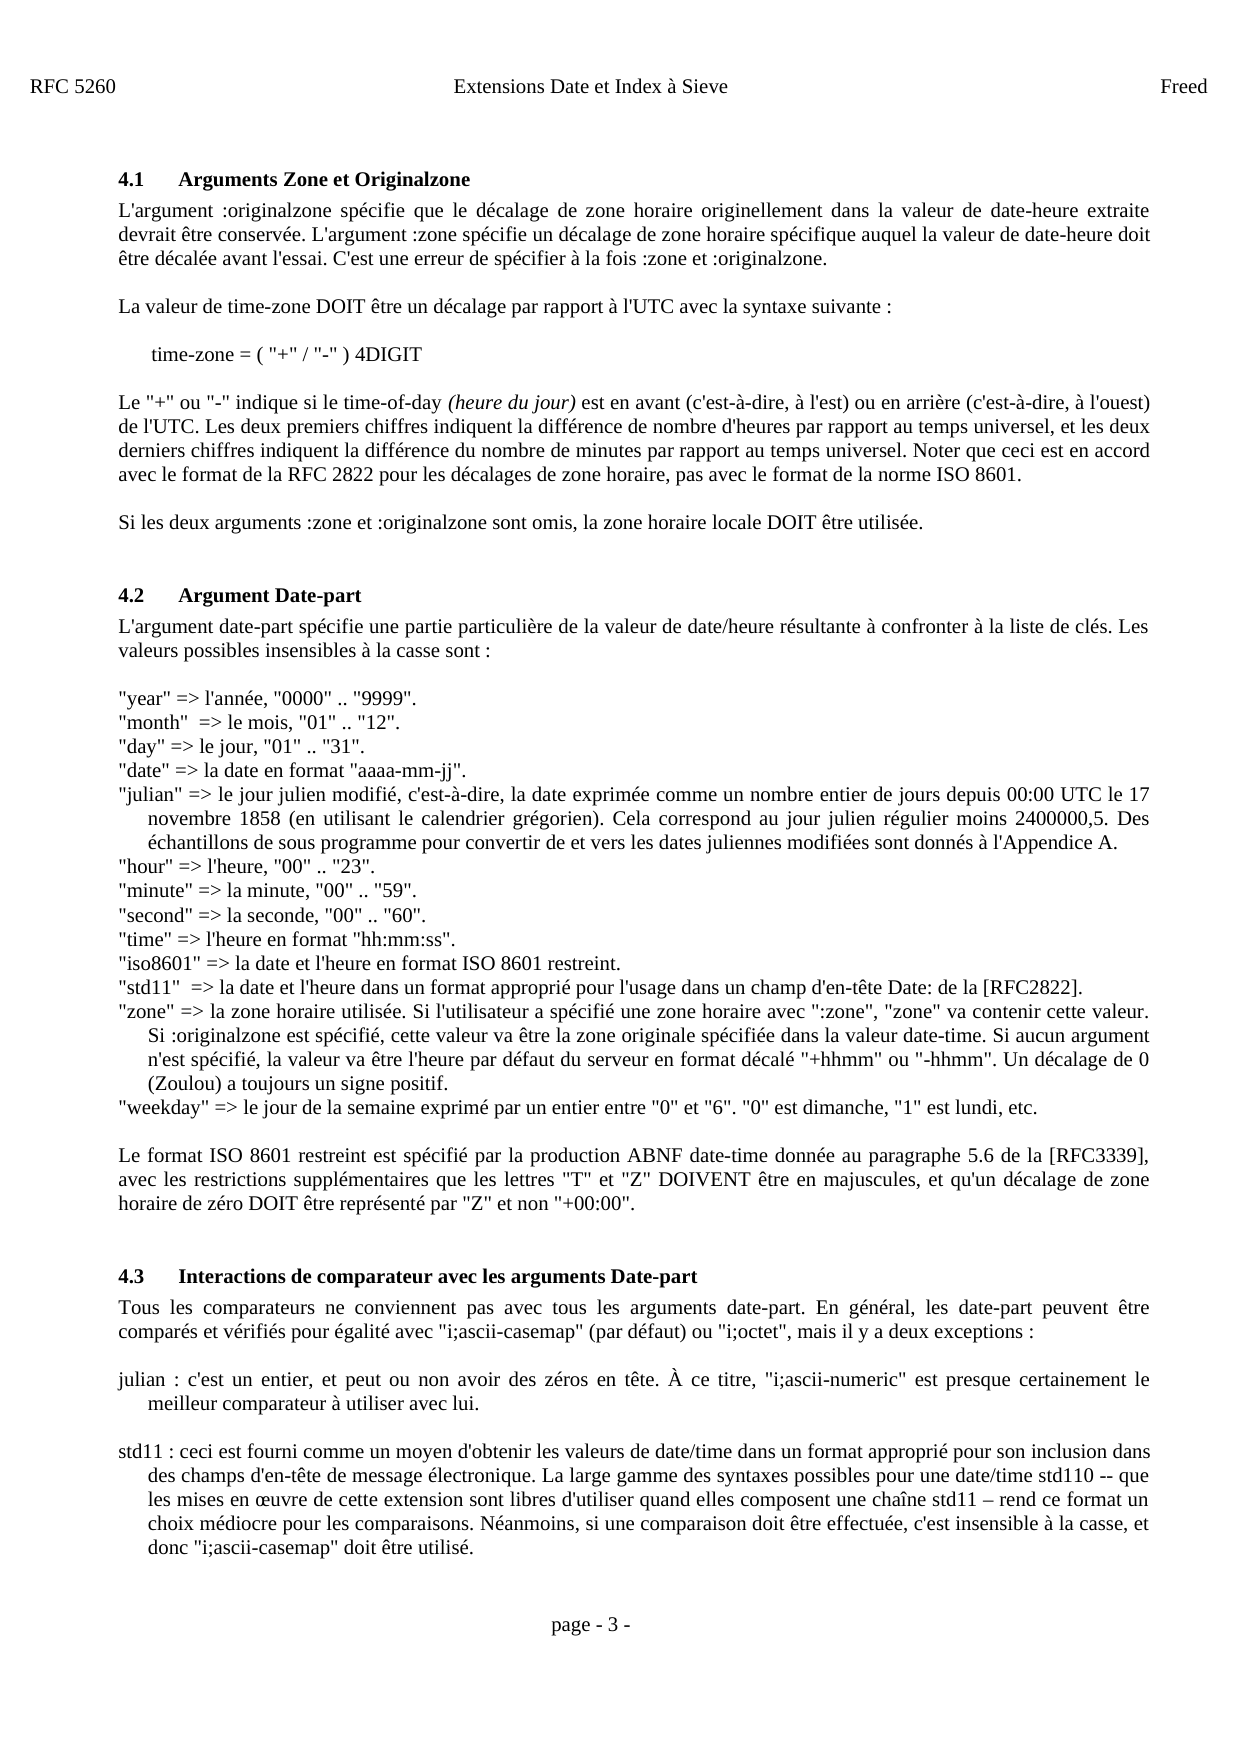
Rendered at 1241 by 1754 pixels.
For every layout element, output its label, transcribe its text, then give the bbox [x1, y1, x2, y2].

text "day" => le jour, "01" .. "31". [118, 734, 1152, 758]
text std11 : ceci est fourni comme un moyen d'obtenir les valeurs de date/time dans un format approprié pour son inclusion dans des champs d'en-tête de message électronique. La large gamme des syntaxes possibles pour une date/time std110 -- que les mises en œuvre de cette extension sont libres d'utiliser quand elles composent une chaîne std11 – rend ce format un choix médiocre pour les comparaisons. Néanmoins, si une comparaison doit être effectuée, c'est insensible à la casse, et donc "i;ascii-casemap" doit être utilisé. [118, 1439, 1152, 1559]
text "month" => le mois, "01" .. "12". [118, 710, 1152, 734]
text "time" => l'heure en format "hh:mm:ss". [118, 927, 1152, 951]
text "std11" => la date et l'heure dans un format approprié pour l'usage dans un champ d'en-tête Date: de la [RFC2822]. [118, 975, 1152, 999]
text "hour" => l'heure, "00" .. "23". [118, 854, 1152, 878]
text L'argument date-part spécifie une partie particulière de la valeur de date/heure résultante à confronter à la liste de clés. Les valeurs possibles insensibles à la casse sont : [118, 614, 1152, 662]
subtitle 4.2 Argument Date-part [118, 583, 1152, 607]
text "julian" => le jour julien modifié, c'est-à-dire, la date exprimée comme un nombre entier de jours depuis 00:00 UTC le 17 novembre 1858 (en utilisant le calendrier grégorien). Cela correspond au jour julien régulier moins 2400000,5. Des échantillons de sous programme pour convertir de et vers les dates juliennes modifiées sont donnés à l'Appendice A. [118, 782, 1152, 854]
text "iso8601" => la date et l'heure en format ISO 8601 restreint. [118, 951, 1152, 975]
subtitle 4.1 Arguments Zone et Originalzone [118, 167, 1152, 191]
text julian : c'est un entier, et peut ou non avoir des zéros en tête. À ce titre, "i;ascii-numeric" est presque certainement le meilleur comparateur à utiliser avec lui. [118, 1367, 1152, 1415]
text Le "+" ou "-" indique si le time-of-day (heure du jour) est en avant (c'est-à-dire, à l'est) ou en arrière (c'est-à-dire, à l'ouest) de l'UTC. Les deux premiers chiffres indiquent la différence de nombre d'heures par rapport au temps universel, et les deux derniers chiffres indiquent la différence du nombre de minutes par rapport au temps universel. Noter que ceci est en accord avec le format de la RFC 2822 pour les décalages de zone horaire, pas avec le format de la norme ISO 8601. [118, 390, 1152, 486]
text "weekday" => le jour de la semaine exprimé par un entier entre "0" et "6". "0" est dimanche, "1" est lundi, etc. [118, 1095, 1152, 1119]
text La valeur de time-zone DOIT être un décalage par rapport à l'UTC avec la syntaxe suivante : [118, 294, 1152, 318]
text Le format ISO 8601 restreint est spécifié par la production ABNF date-time donnée au paragraphe 5.6 de la [RFC3339], avec les restrictions supplémentaires que les lettres "T" et "Z" DOIVENT être en majuscules, et qu'un décalage de zone horaire de zéro DOIT être représenté par "Z" et non "+00:00". [118, 1143, 1152, 1215]
text Tous les comparateurs ne conviennent pas avec tous les arguments date-part. En général, les date-part peuvent être comparés et vérifiés pour égalité avec "i;ascii-casemap" (par défaut) ou "i;octet", mais il y a deux exceptions : [118, 1295, 1152, 1343]
text L'argument :originalzone spécifie que le décalage de zone horaire originellement dans la valeur de date-heure extraite devrait être conservée. L'argument :zone spécifie un décalage de zone horaire spécifique auquel la valeur de date-heure doit être décalée avant l'essai. C'est une erreur de spécifier à la fois :zone et :originalzone. [118, 197, 1152, 270]
text "minute" => la minute, "00" .. "59". [118, 878, 1152, 902]
text "second" => la seconde, "00" .. "60". [118, 902, 1152, 927]
text "date" => la date en format "aaaa-mm-jj". [118, 758, 1152, 782]
text Si les deux arguments :zone et :originalzone sont omis, la zone horaire locale DOIT être utilisée. [118, 510, 1152, 534]
text "year" => l'année, "0000" .. "9999". [118, 686, 1152, 710]
text "zone" => la zone horaire utilisée. Si l'utilisateur a spécifié une zone horaire avec ":zone", "zone" va contenir cette valeur. Si :originalzone est spécifié, cette valeur va être la zone originale spécifiée dans la valeur date-time. Si aucun argument n'est spécifié, la valeur va être l'heure par défaut du serveur en format décalé "+hhmm" ou "-hhmm". Un décalage de 0 (Zoulou) a toujours un signe positif. [118, 999, 1152, 1095]
subtitle 4.3 Interactions de comparateur avec les arguments Date-part [118, 1264, 1152, 1288]
text time-zone = ( "+" / "-" ) 4DIGIT [151, 342, 1152, 366]
